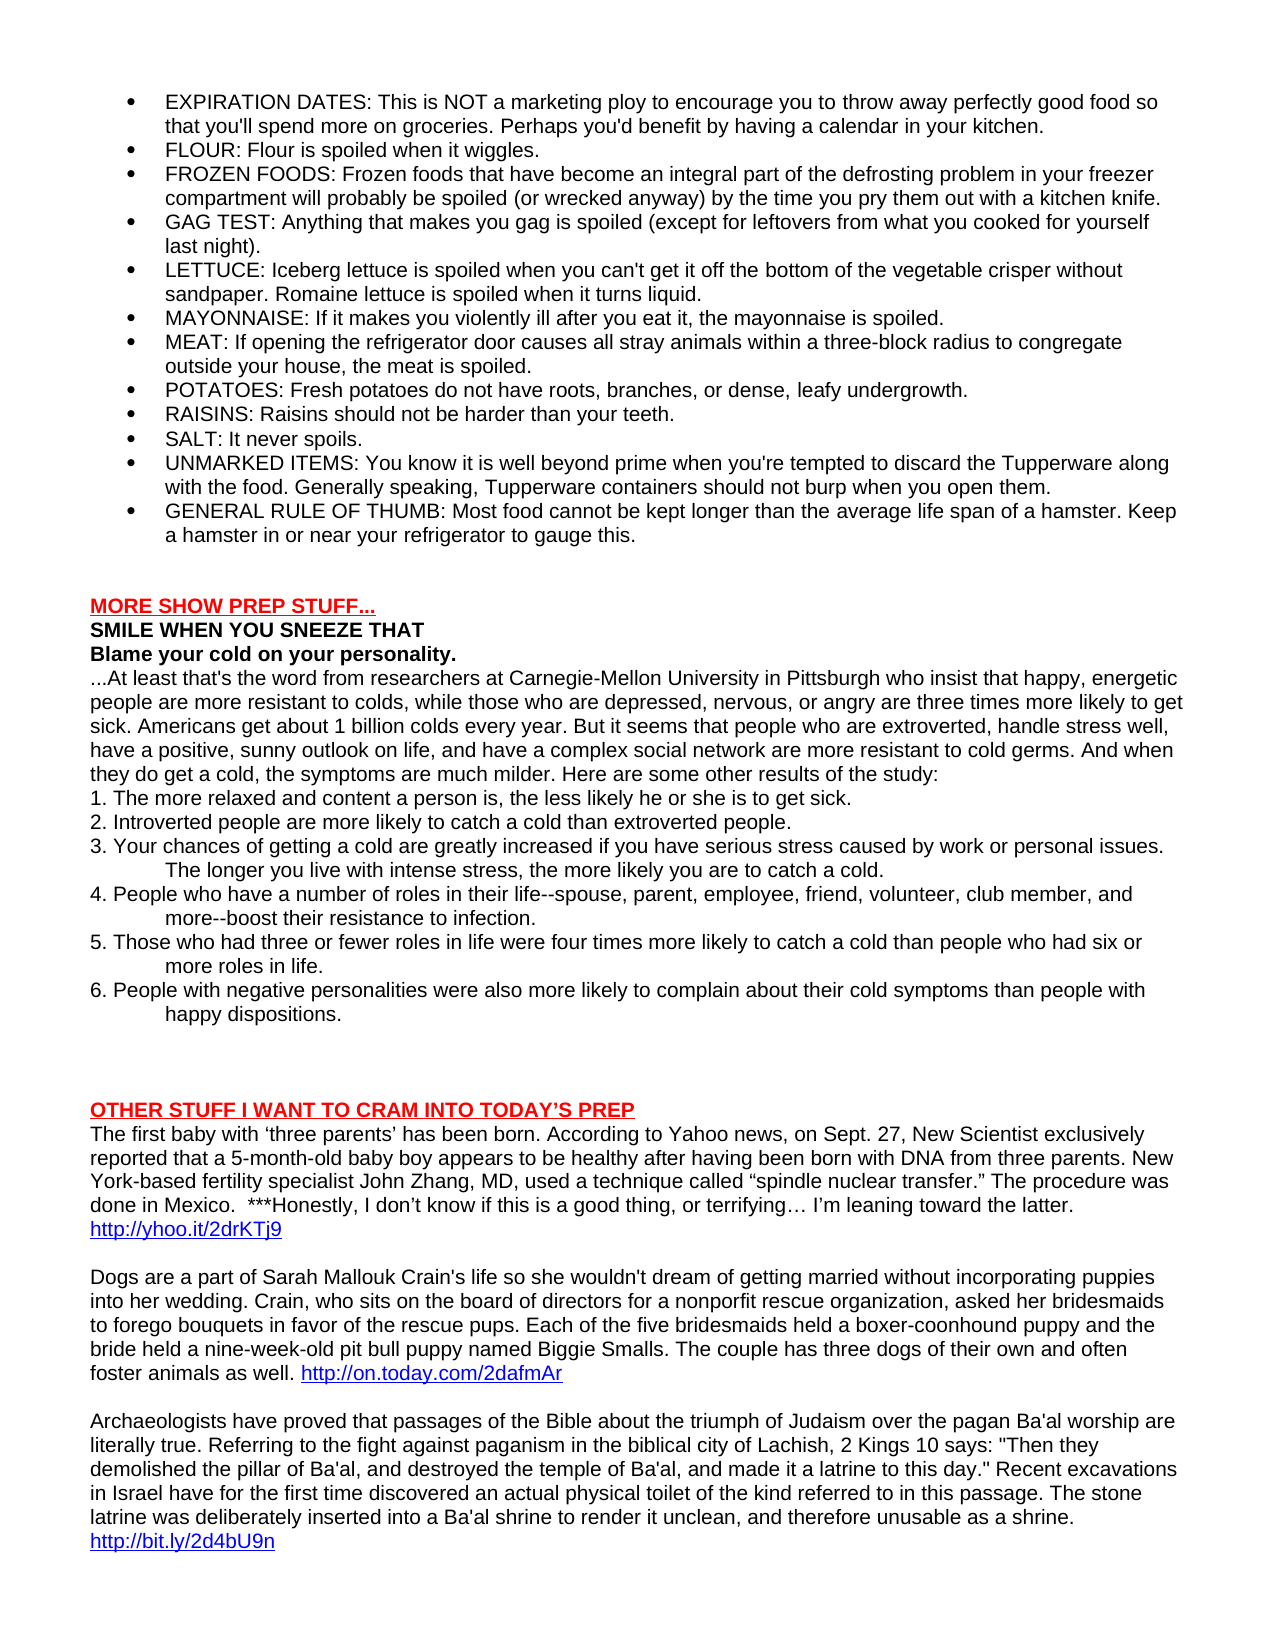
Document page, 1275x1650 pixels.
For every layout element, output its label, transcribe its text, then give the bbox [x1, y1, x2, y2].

list UNMARKED ITEMS: You know it is well beyond prime when you're tempted to discard the Tupperware along with the food. Generally speaking, Tupperware containers should not burp when you open them. [127, 450, 1185, 498]
list SALT: It never spoils. [127, 426, 1185, 450]
text SMILE WHEN YOU SNEEZE THAT [90, 618, 1185, 642]
list FROZEN FOODS: Frozen foods that have become an integral part of the defrosting problem in your freezer compartment will probably be spoiled (or wrecked anyway) by the time you pry them out with a kitchen knife. [127, 162, 1185, 210]
list Introverted people are more likely to catch a cold than extroverted people. [90, 810, 1185, 834]
text The first baby with ‘three parents’ has been born. According to Yahoo news, on Sept. 27, New Scientist exclusively reported that a 5-month-old baby boy appears to be healthy after having been born with DNA from three parents. New York-based fertility specialist John Zhang, MD, used a technique called “spindle nuclear transfer.” The procedure was done in Mexico. ***Honestly, I don’t know if this is a good thing, or terrifying… I’m leaning toward the latter. http://yhoo.it/2drKTj9 [90, 1121, 1185, 1241]
list MEAT: If opening the refrigerator door causes all stray animals within a three-block radius to congregate outside your house, the meat is spoiled. [127, 330, 1185, 378]
text Archaeologists have proved that passages of the Bible about the triumph of Judaism over the pagan Ba'al worship are literally true. Referring to the fight against paganism in the biblical city of Lachish, 2 Kings 10 says: "Then they demolished the pillar of Ba'al, and destroyed the temple of Ba'al, and made it a latrine to this day." Recent excavations in Israel have for the first time discovered an actual physical toilet of the kind referred to in this passage. The stone latrine was deliberately inserted into a Ba'al shrine to render it unclean, and therefore unusable as a shrine. http://bit.ly/2d4bU9n [90, 1409, 1185, 1553]
text Dogs are a part of Sarah Mallouk Crain's life so she wouldn't dream of getting married without incorporating puppies into her wedding. Crain, who sits on the board of directors for a nonporfit rescue organization, asked her bridesmaids to forego bouquets in favor of the rescue pups. Each of the five bridesmaids held a boxer-coonhound puppy and the bride held a nine-week-old pit bull puppy named Biggie Smalls. The couple has three dogs of their own and often foster animals as well. http://on.today.com/2dafmAr [90, 1265, 1185, 1385]
list EXPIRATION DATES: This is NOT a marketing ploy to encourage you to throw away perfectly good food so that you'll spend more on groceries. Perhaps you'd benefit by having a calendar in your kitchen. [127, 90, 1185, 138]
list The more relaxed and content a person is, the less likely he or she is to get sick. [90, 786, 1185, 810]
list LETTUCE: Iceberg lettuce is spoiled when you can't get it off the bottom of the vegetable crisper without sandpaper. Romaine lettuce is spoiled when it turns liquid. [127, 258, 1185, 306]
list Your chances of getting a cold are greatly increased if you have serious stress caused by work or personal issues. The longer you live with intense stress, the more likely you are to catch a cold. [90, 834, 1185, 882]
list GENERAL RULE OF THUMB: Most food cannot be kept longer than the average life span of a hamster. Keep a hamster in or near your refrigerator to gauge this. [127, 498, 1185, 546]
list POTATOES: Fresh potatoes do not have roots, branches, or dense, leafy undergrowth. [127, 378, 1185, 402]
list RAISINS: Raisins should not be harder than your teeth. [127, 402, 1185, 426]
text OTHER STUFF I WANT TO CRAM INTO TODAY’S PREP [90, 1097, 1185, 1121]
list GAG TEST: Anything that makes you gag is spoiled (except for leftovers from what you cooked for yourself last night). [127, 210, 1185, 258]
list MAYONNAISE: If it makes you violently ill after you eat it, the mayonnaise is spoiled. [127, 306, 1185, 330]
text Blame your cold on your personality. [90, 642, 1185, 666]
list People who have a number of roles in their life--spouse, parent, employee, friend, volunteer, club member, and more--boost their resistance to infection. [90, 882, 1185, 930]
text MORE SHOW PREP STUFF... [90, 594, 1185, 618]
list FLOUR: Flour is spoiled when it wiggles. [127, 138, 1185, 162]
list Those who had three or fewer roles in life were four times more likely to catch a cold than people who had six or more roles in life. [90, 930, 1185, 978]
text ...At least that's the word from researchers at Carnegie-Mellon University in Pittsburgh who insist that happy, energetic people are more resistant to colds, while those who are depressed, nervous, or angry are three times more likely to get sick. Americans get about 1 billion colds every year. But it seems that people who are extroverted, handle stress well, have a positive, sunny outlook on life, and have a complex social network are more resistant to cold germs. And when they do get a cold, the symptoms are much milder. Here are some other results of the study: [90, 666, 1185, 786]
list People with negative personalities were also more likely to complain about their cold symptoms than people with happy dispositions. [90, 978, 1185, 1026]
